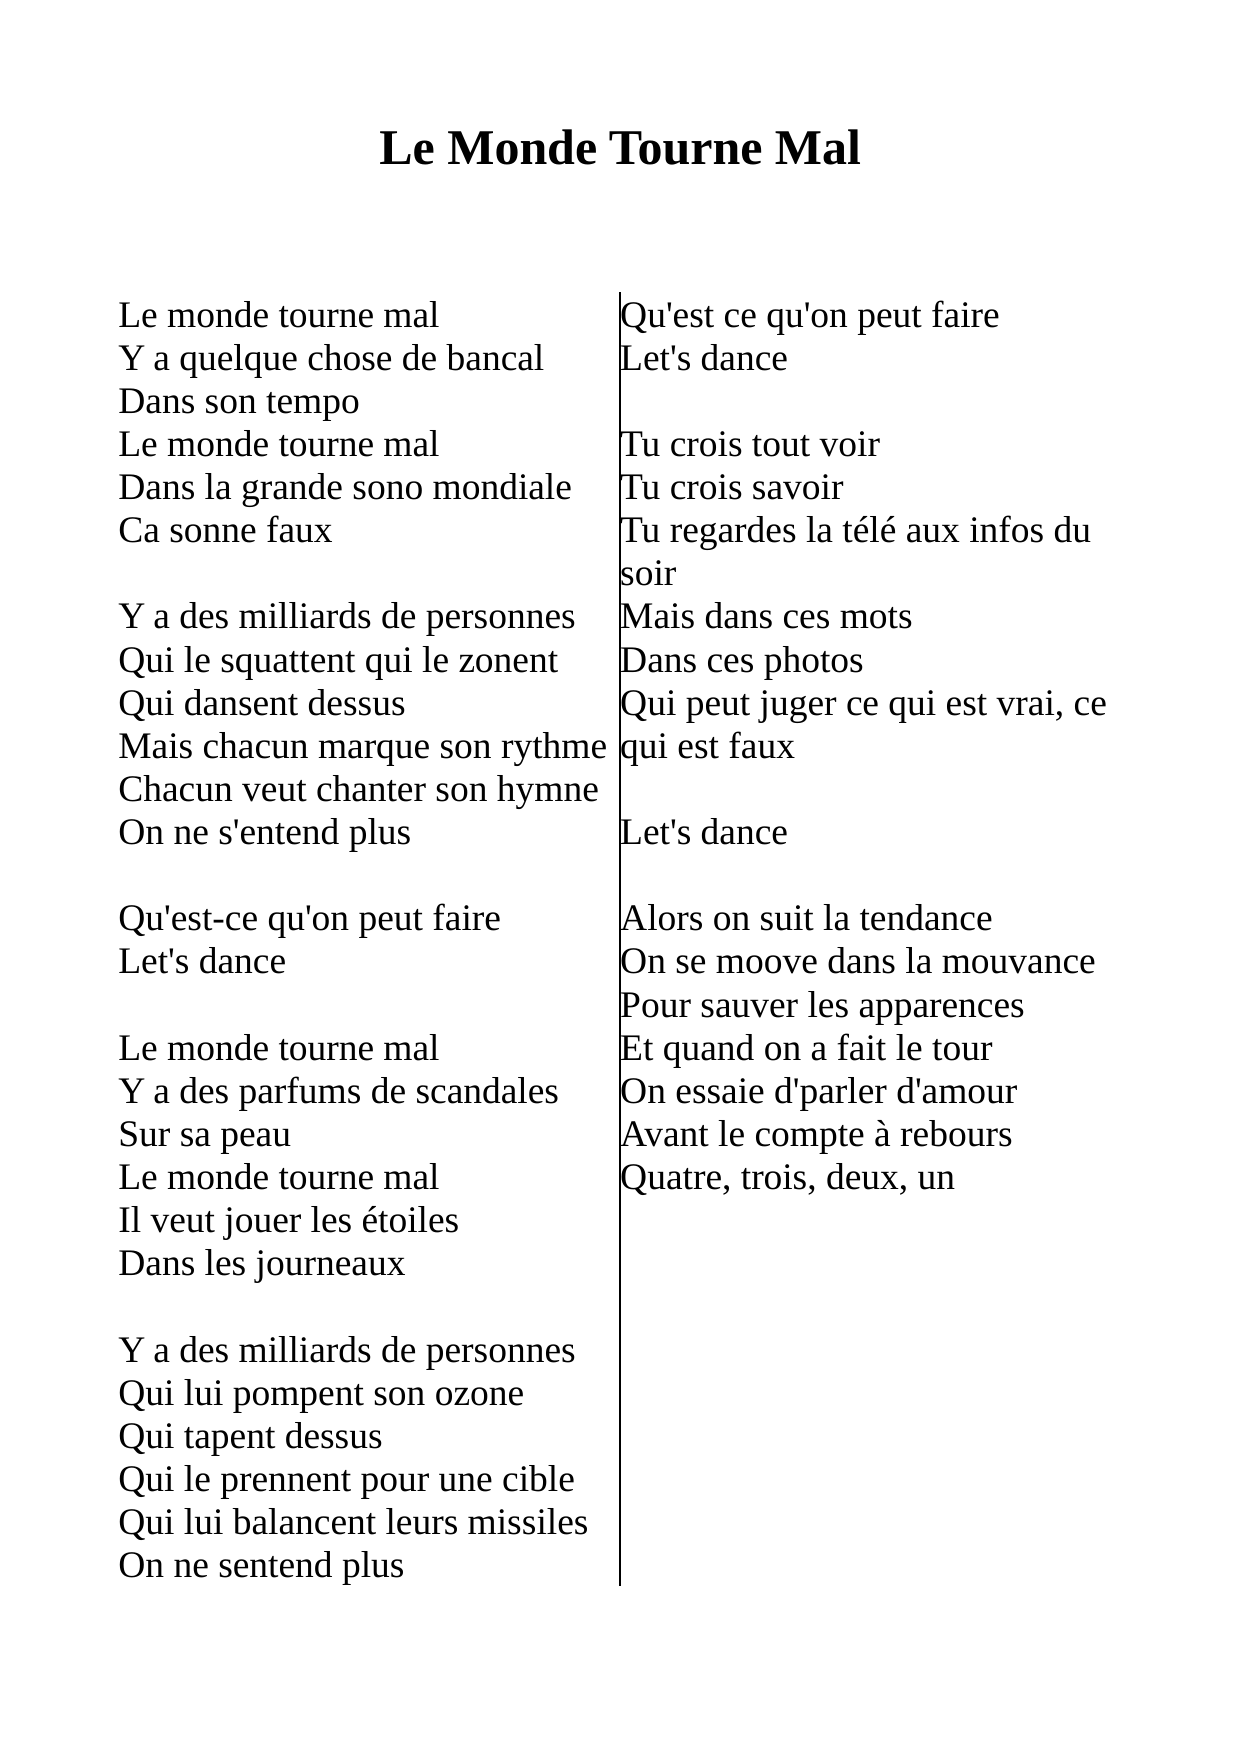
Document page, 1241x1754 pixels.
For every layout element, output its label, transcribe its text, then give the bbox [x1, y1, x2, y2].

table_header Le monde tourne mal Y a quelque chose de bancal Dans son tempo Le monde tourne mal Dans la grande sono mondiale Ca sonne faux Y a des milliards de personnes Qui le squattent qui le zonent Qui dansent dessus Mais chacun marque son rythme Chacun veut chanter son hymne On ne s'entend plus Qu'est-ce qu'on peut faire Let's dance Le monde tourne mal Y a des parfums de scandales Sur sa peau Le monde tourne mal Il veut jouer les étoiles Dans les journeaux Y a des milliards de personnes Qui lui pompent son ozone Qui tapent dessus Qui le prennent pour une cible Qui lui balancent leurs missiles On ne sentend plus [118, 292, 619, 1586]
text Le Monde Tourne Mal [118, 118, 1122, 176]
table_header Qu'est ce qu'on peut faire Let's dance Tu crois tout voir Tu crois savoir Tu regardes la télé aux infos du soir Mais dans ces mots Dans ces photos Qui peut juger ce qui est vrai, ce qui est faux Let's dance Alors on suit la tendance On se moove dans la mouvance Pour sauver les apparences Et quand on a fait le tour On essaie d'parler d'amour Avant le compte à rebours Quatre, trois, deux, un [621, 292, 1122, 1586]
